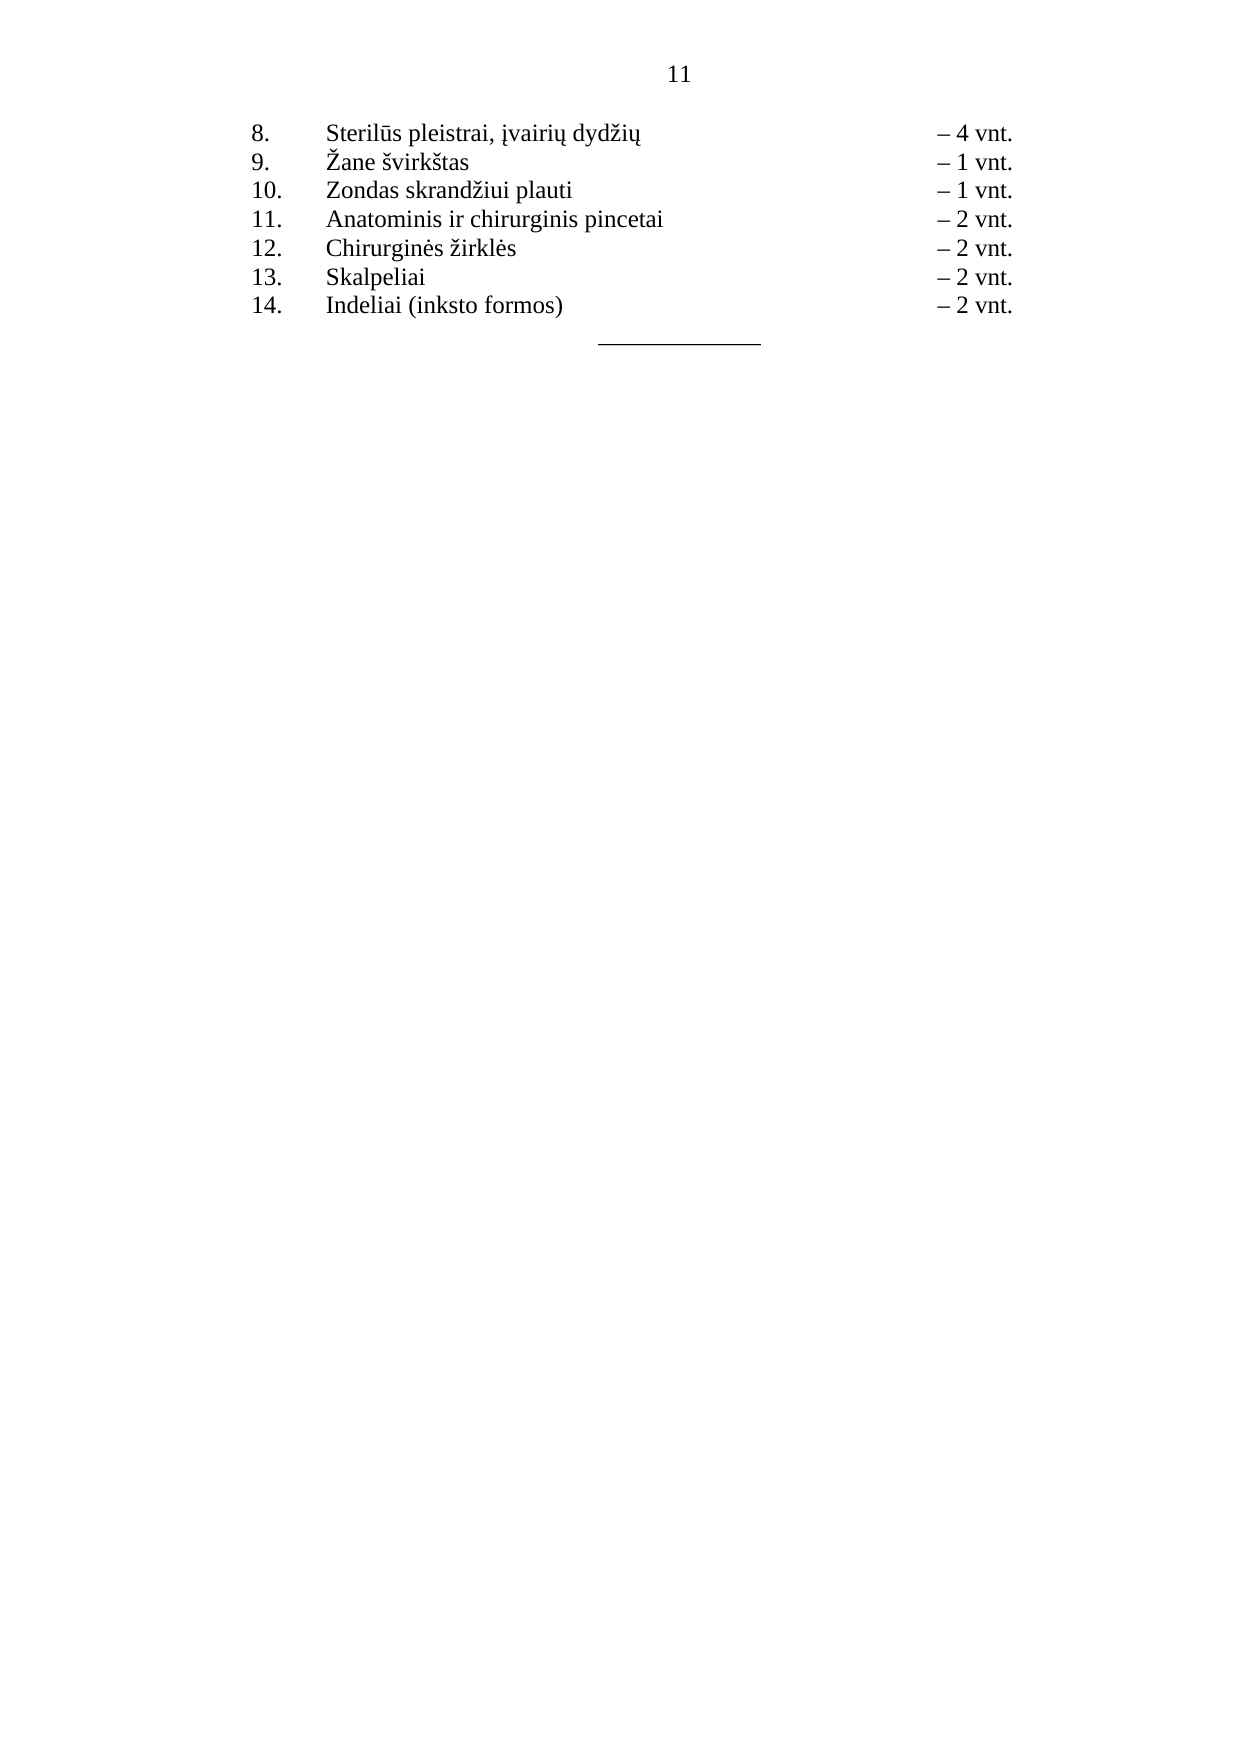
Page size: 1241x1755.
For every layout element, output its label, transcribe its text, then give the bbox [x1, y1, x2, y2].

text 11. Anatominis ir chirurginis pincetai – 2 vnt. [177, 204, 1181, 233]
text 8. Sterilūs pleistrai, įvairių dydžių – 4 vnt. [177, 118, 1181, 147]
text 10. Zondas skrandžiui plauti – 1 vnt. [177, 176, 1181, 204]
text 13. Skalpeliai – 2 vnt. [177, 262, 1181, 291]
text 14. Indeliai (inksto formos) – 2 vnt. [177, 291, 1181, 319]
text 9. Žane švirkštas – 1 vnt. [177, 147, 1181, 176]
text _____________ [177, 319, 1181, 348]
text 12. Chirurginės žirklės – 2 vnt. [177, 233, 1181, 262]
